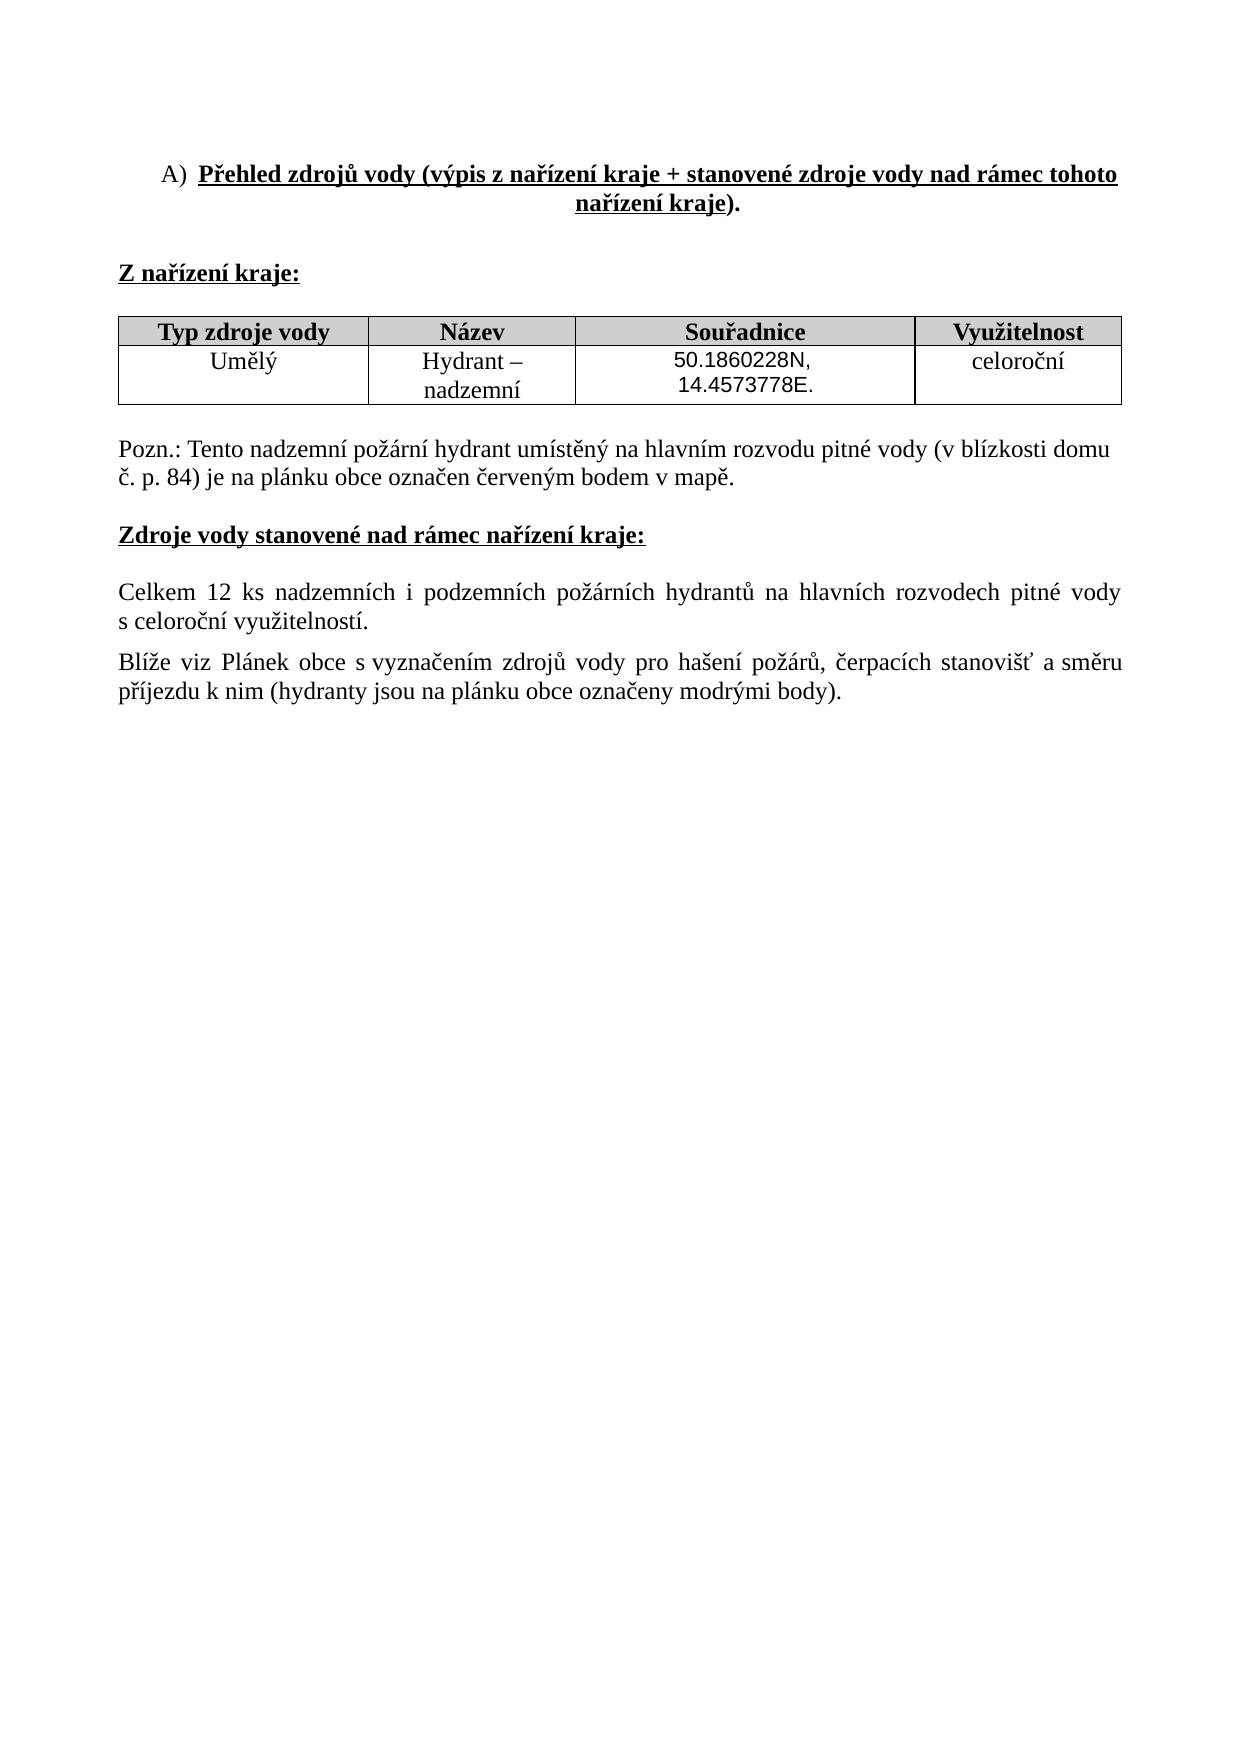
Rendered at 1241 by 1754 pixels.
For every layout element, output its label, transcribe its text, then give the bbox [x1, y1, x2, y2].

list Přehled zdrojů vody (výpis z nařízení kraje + stanovené zdroje vody nad rámec tohoto nařízení kraje). [156, 159, 1122, 217]
table_cell 50.1860228N, 14.4573778E. [576, 346, 914, 404]
text Zdroje vody stanovené nad rámec nařízení kraje: [118, 520, 1122, 549]
table_cell celoroční [916, 346, 1121, 404]
text Z nařízení kraje: [118, 258, 1122, 287]
table_header Souřadnice [576, 317, 914, 345]
table_header Využitelnost [916, 317, 1121, 345]
table_header Název [369, 317, 575, 345]
table_cell Hydrant – nadzemní [369, 346, 575, 404]
table_cell Umělý [119, 346, 368, 404]
text Pozn.: Tento nadzemní požární hydrant umístěný na hlavním rozvodu pitné vody (v blízkosti domu č. p. 84) je na plánku obce označen červeným bodem v mapě. [118, 434, 1122, 491]
table_header Typ zdroje vody [119, 317, 368, 345]
text Celkem 12 ks nadzemních i podzemních požárních hydrantů na hlavních rozvodech pitné vody s celoroční využitelností. [118, 577, 1122, 635]
text Blíže viz Plánek obce s vyznačením zdrojů vody pro hašení požárů, čerpacích stanovišť a směru příjezdu k nim (hydranty jsou na plánku obce označeny modrými body). [118, 647, 1122, 705]
